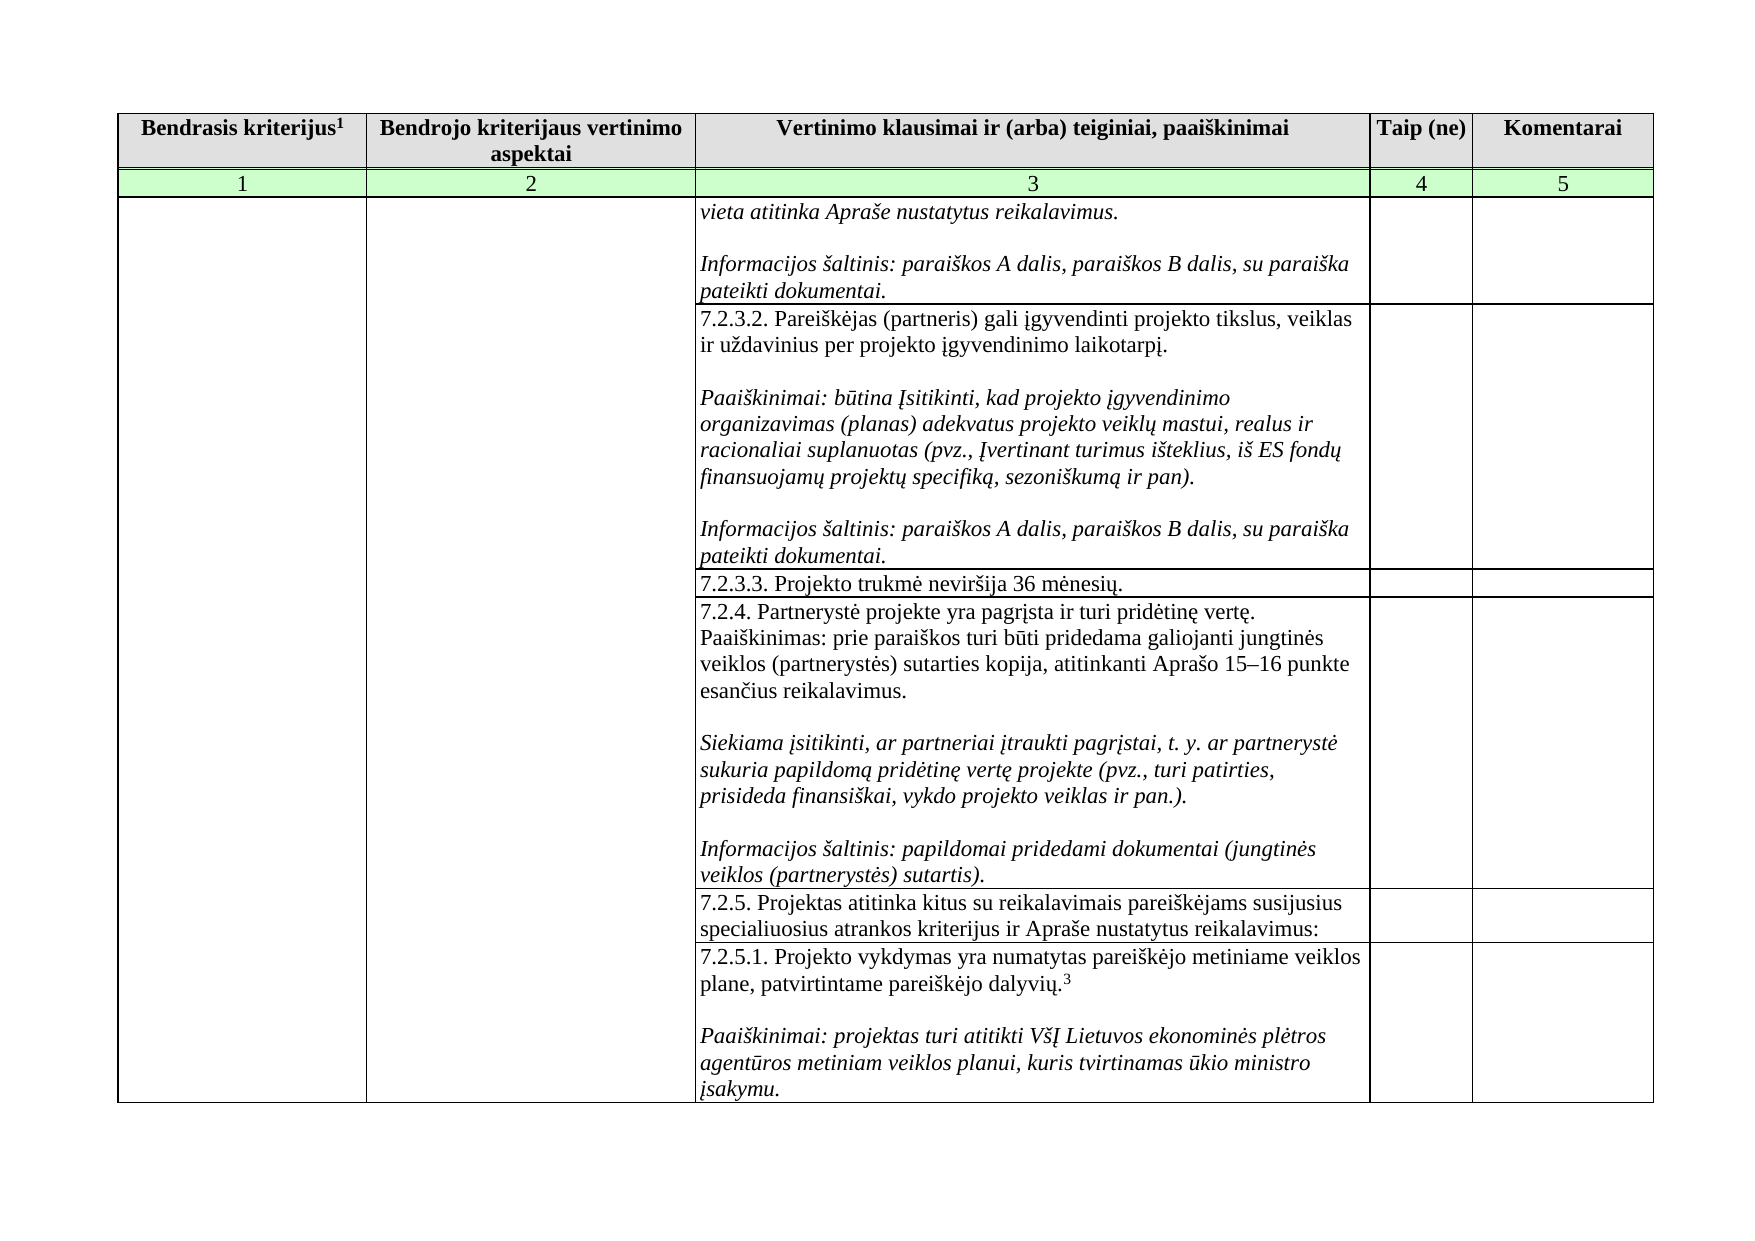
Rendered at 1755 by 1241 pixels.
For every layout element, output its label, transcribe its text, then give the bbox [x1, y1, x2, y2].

table_cell [1371, 889, 1472, 942]
table_cell 4 [1371, 170, 1472, 196]
table_cell [1473, 889, 1653, 942]
table_cell 5 [1473, 170, 1653, 196]
table_cell 7.2.5.1. Projekto vykdymas yra numatytas pareiškėjo metiniame veiklos plane, patvirtintame pareiškėjo dalyvių.3 Paaiškinimai: projektas turi atitikti VšĮ Lietuvos ekonominės plėtros agentūros metiniam veiklos planui, kuris tvirtinamas ūkio ministro įsakymu. [696, 943, 1369, 1102]
table_cell [1473, 598, 1653, 888]
table_cell [1371, 598, 1472, 888]
table_cell 7.2.3.3. Projekto trukmė neviršija 36 mėnesių. [696, 570, 1369, 596]
table_header Bendrasis kriterijus1 [119, 114, 366, 167]
table_cell [1473, 943, 1653, 1102]
table_cell [1371, 943, 1472, 1102]
table_cell [367, 198, 695, 1102]
table_cell [119, 198, 366, 1102]
table_cell [1473, 198, 1653, 303]
table_cell 3 [696, 170, 1369, 196]
table_cell 7.2.5. Projektas atitinka kitus su reikalavimais pareiškėjams susijusius specialiuosius atrankos kriterijus ir Apraše nustatytus reikalavimus: [696, 889, 1369, 942]
table_cell [1473, 305, 1653, 568]
table_header Bendrojo kriterijaus vertinimo aspektai [367, 114, 695, 167]
table_cell 1 [119, 170, 366, 196]
table_cell 2 [367, 170, 695, 196]
table_cell [1371, 305, 1472, 568]
table_cell [1473, 570, 1653, 596]
table_cell 7.2.4. Partnerystė projekte yra pagrįsta ir turi pridėtinę vertę. Paaiškinimas: prie paraiškos turi būti pridedama galiojanti jungtinės veiklos (partnerystės) sutarties kopija, atitinkanti Aprašo 15–16 punkte esančius reikalavimus. Siekiama įsitikinti, ar partneriai įtraukti pagrįstai, t. y. ar partnerystė sukuria papildomą pridėtinę vertę projekte (pvz., turi patirties, prisideda finansiškai, vykdo projekto veiklas ir pan.). Informacijos šaltinis: papildomai pridedami dokumentai (jungtinės veiklos (partnerystės) sutartis). [696, 598, 1369, 888]
table_header Komentarai [1473, 114, 1653, 167]
table_cell 7.2.3.2. Pareiškėjas (partneris) gali įgyvendinti projekto tikslus, veiklas ir uždavinius per projekto įgyvendinimo laikotarpį. Paaiškinimai: būtina Įsitikinti, kad projekto įgyvendinimo organizavimas (planas) adekvatus projekto veiklų mastui, realus ir racionaliai suplanuotas (pvz., Įvertinant turimus išteklius, iš ES fondų finansuojamų projektų specifiką, sezoniškumą ir pan). Informacijos šaltinis: paraiškos A dalis, paraiškos B dalis, su paraiška pateikti dokumentai. [696, 305, 1369, 568]
table_cell [1371, 570, 1472, 596]
table_cell [1371, 198, 1472, 303]
table_cell vieta atitinka Apraše nustatytus reikalavimus. Informacijos šaltinis: paraiškos A dalis, paraiškos B dalis, su paraiška pateikti dokumentai. [696, 198, 1369, 303]
table_header Taip (ne) [1371, 114, 1472, 167]
table_header Vertinimo klausimai ir (arba) teiginiai, paaiškinimai [696, 114, 1369, 167]
